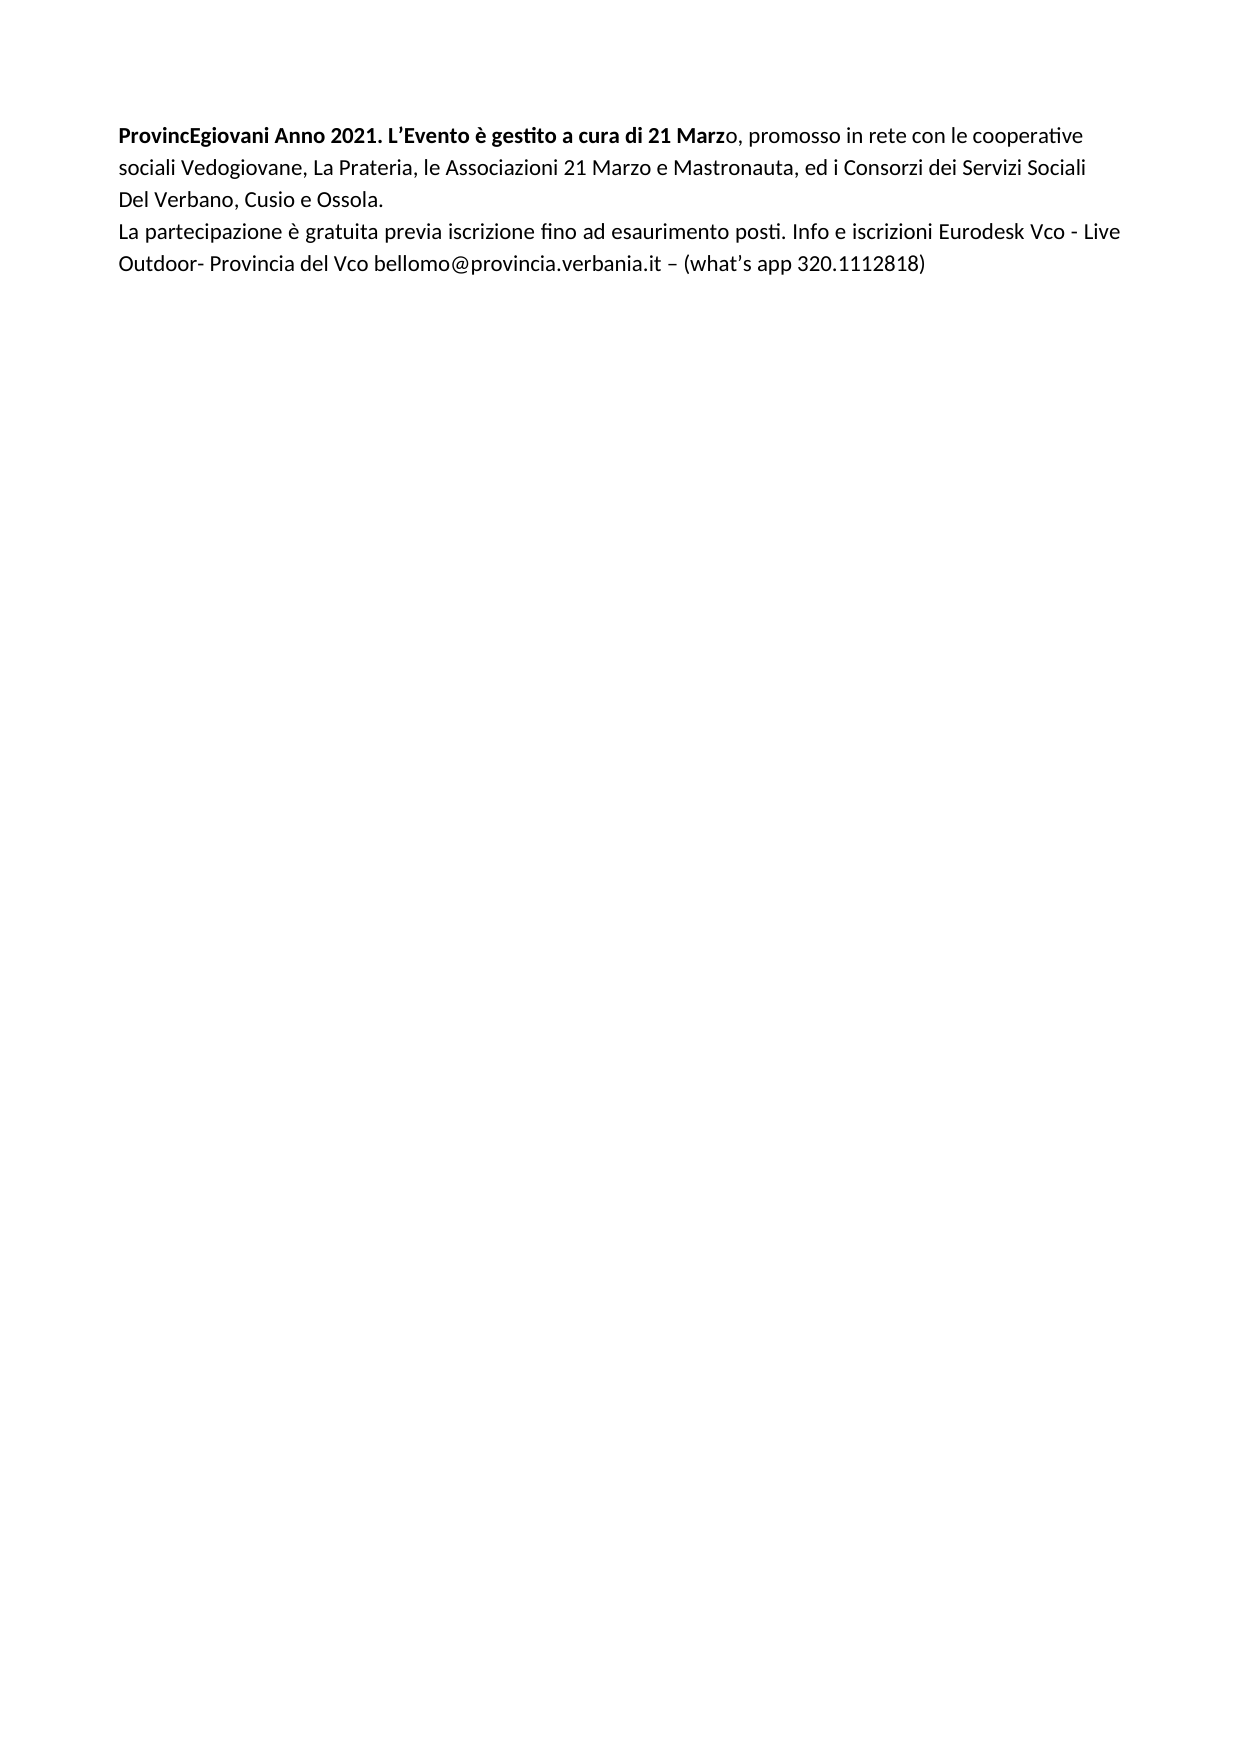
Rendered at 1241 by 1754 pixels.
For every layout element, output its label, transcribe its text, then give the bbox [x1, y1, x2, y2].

text La partecipazione è gratuita previa iscrizione fino ad esaurimento posti. Info e iscrizioni Eurodesk Vco - Live Outdoor- Provincia del Vco bellomo@provincia.verbania.it – (what’s app 320.1112818) [118, 217, 1123, 278]
text sociali Vedogiovane, La Prateria, le Associazioni 21 Marzo e Mastronauta, ed i Consorzi dei Servizi Sociali [118, 153, 1123, 181]
text ProvincEgiovani Anno 2021. L’Evento è gestito a cura di 21 Marzo, promosso in rete con le cooperative [118, 121, 1123, 149]
text Del Verbano, Cusio e Ossola. [118, 185, 1123, 213]
